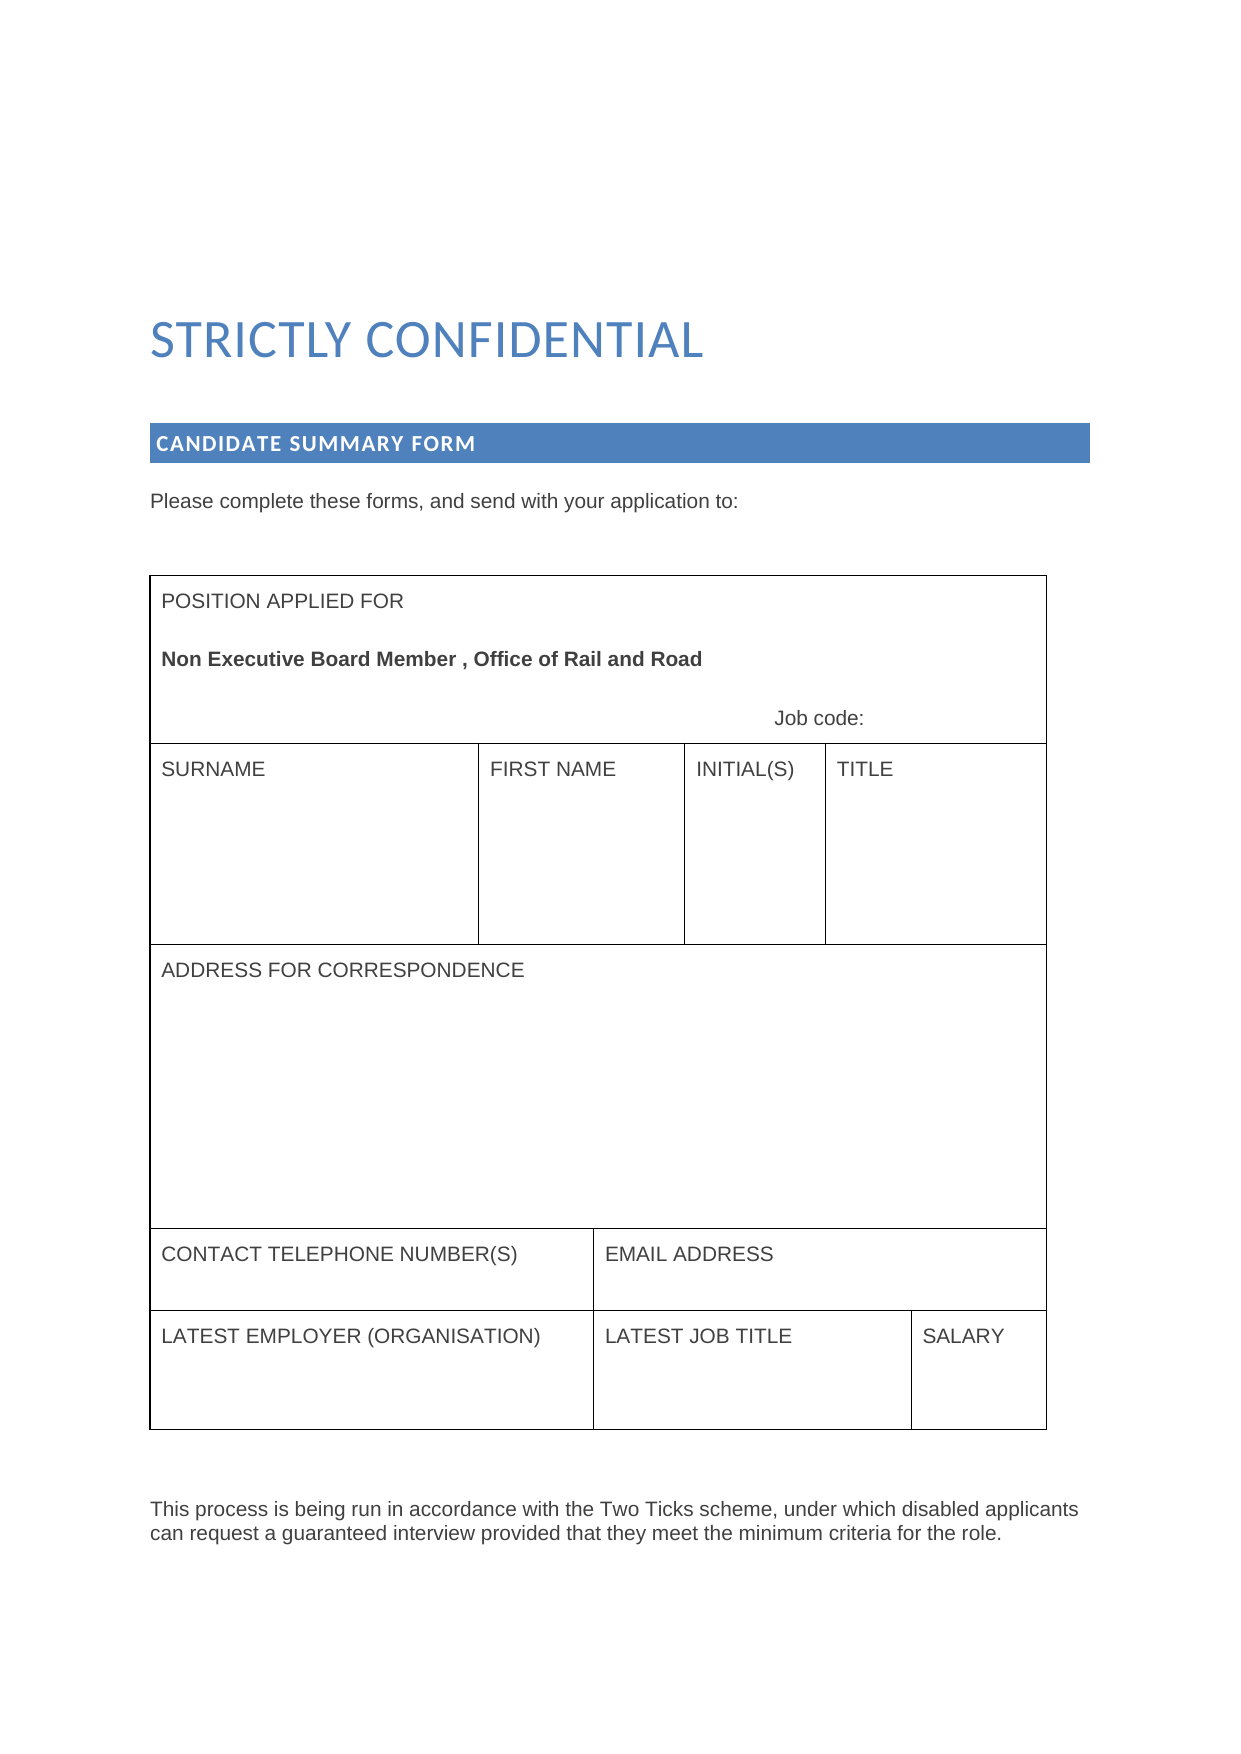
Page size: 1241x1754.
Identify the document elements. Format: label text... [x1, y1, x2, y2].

table_cell FIRST NAME [479, 744, 684, 944]
table_cell EMAIL ADDRESS [594, 1229, 1046, 1310]
table_cell SURNAME [151, 744, 478, 944]
table_cell CONTACT TELEPHONE NUMBER(S) [151, 1229, 593, 1310]
table_cell ADDRESS FOR CORRESPONDENCE [151, 945, 1046, 1228]
subtitle Candidate Summary Form [156, 429, 1084, 457]
table_cell INITIAL(S) [685, 744, 825, 944]
table_cell SALARY [912, 1311, 1046, 1429]
table_header POSITION APPLIED FOR Non Executive Board Member , Office of Rail and Road Job code: [151, 576, 1046, 743]
table_cell LATEST JOB TITLE [594, 1311, 911, 1429]
text This process is being run in accordance with the Two Ticks scheme, under which disabled applicants can request a guaranteed interview provided that they meet the minimum criteria for the role. [150, 1496, 1091, 1544]
table_cell TITLE [826, 744, 1046, 944]
title STRICTLY CONFIDENTIAL [150, 305, 1090, 371]
table_cell LATEST EMPLOYER (ORGANISATION) [151, 1311, 593, 1429]
text Please complete these forms, and send with your application to: [150, 488, 1091, 512]
